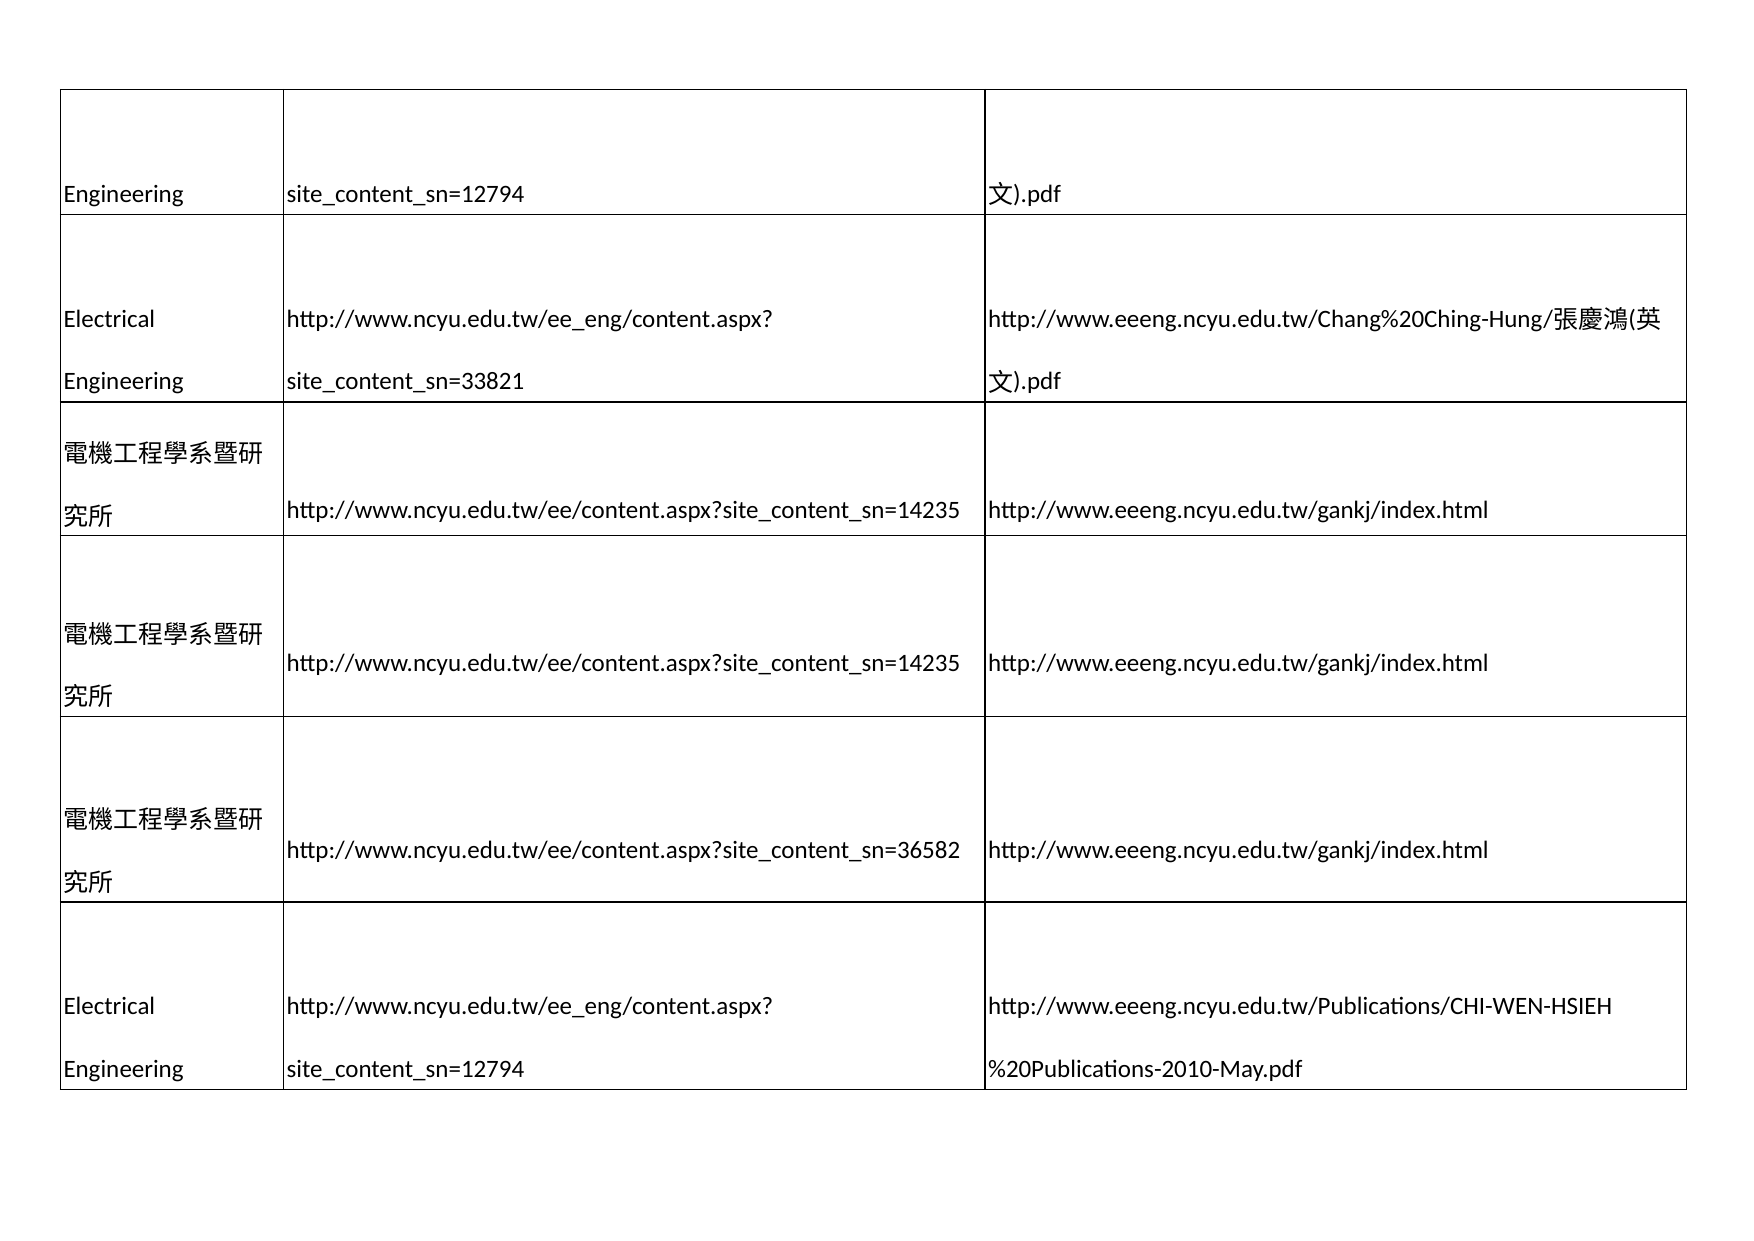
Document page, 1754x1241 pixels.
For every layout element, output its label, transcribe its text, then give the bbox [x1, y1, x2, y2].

table_cell http://www.eeeng.ncyu.edu.tw/Publications/CHI-WEN-HSIEH%20Publications-2010-May.pdf [986, 903, 1686, 1089]
table_cell http://www.ncyu.edu.tw/ee_eng/content.aspx?site_content_sn=12794 [284, 903, 984, 1089]
table_cell http://www.eeeng.ncyu.edu.tw/gankj/index.html [986, 536, 1686, 716]
table_cell 電機工程學系暨研究所 [61, 403, 283, 535]
table_cell http://www.eeeng.ncyu.edu.tw/gankj/index.html [986, 403, 1686, 535]
table_cell http://www.eeeng.ncyu.edu.tw/gankj/index.html [986, 717, 1686, 901]
table_cell Electrical Engineering [61, 215, 283, 401]
table_cell http://www.ncyu.edu.tw/ee/content.aspx?site_content_sn=14235 [284, 403, 984, 535]
table_cell Electrical Engineering [61, 903, 283, 1089]
table_cell http://www.ncyu.edu.tw/ee/content.aspx?site_content_sn=14235 [284, 536, 984, 716]
table_cell Engineering [61, 90, 283, 214]
table_cell http://www.ncyu.edu.tw/ee_eng/content.aspx?site_content_sn=33821 [284, 215, 984, 401]
table_cell 文).pdf [986, 90, 1686, 214]
table_cell 電機工程學系暨研究所 [61, 536, 283, 716]
table_cell http://www.ncyu.edu.tw/ee/content.aspx?site_content_sn=36582 [284, 717, 984, 901]
table_cell site_content_sn=12794 [284, 90, 984, 214]
table_cell http://www.eeeng.ncyu.edu.tw/Chang%20Ching-Hung/張慶鴻(英文).pdf [986, 215, 1686, 401]
table_cell 電機工程學系暨研究所 [61, 717, 283, 901]
